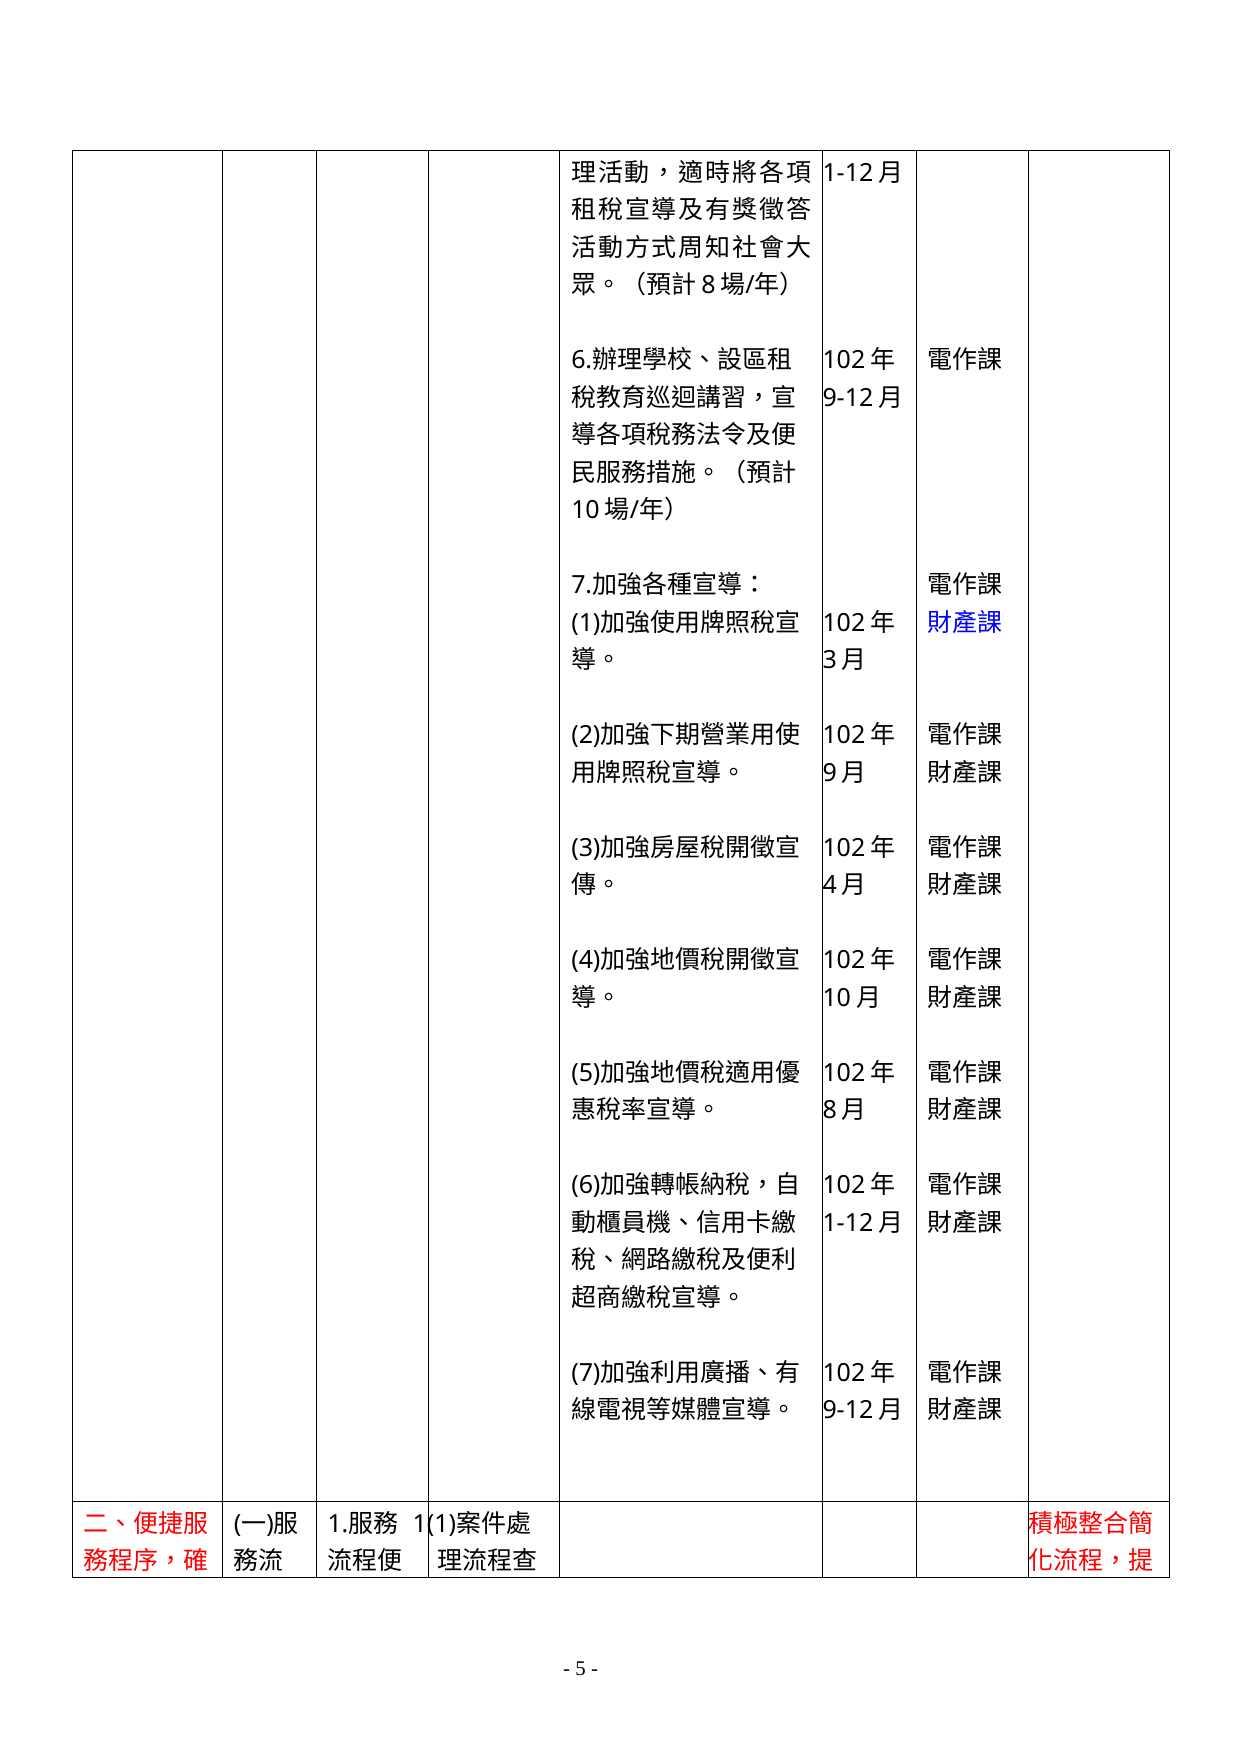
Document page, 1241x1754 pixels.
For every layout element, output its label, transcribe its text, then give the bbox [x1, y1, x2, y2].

table_cell [317, 151, 428, 1501]
table_cell [223, 151, 316, 1501]
table_cell 1-12月 102年9-12月 102年3月 102年9月 102年4月 102年10月 102年8月 102年1-12月 102年9-12月 [823, 151, 916, 1501]
table_cell 積極整合簡化流程，提 [1029, 1502, 1169, 1577]
table_cell 電作課 電作課 財產課 電作課 財產課 電作課 財產課 電作課 財產課 電作課 財產課 電作課 財產課 電作課 財產課 [917, 151, 1028, 1501]
table_cell 理活動，適時將各項租稅宣導及有獎徵答活動方式周知社會大眾。（預計8場/年） 6.辦理學校、設區租稅教育巡迴講習，宣導各項稅務法令及便民服務措施。（預計10場/年） 7.加強各種宣導： (1)加強使用牌照稅宣導。 (2)加強下期營業用使用牌照稅宣導。 (3)加強房屋稅開徵宣傳。 (4)加強地價稅開徵宣導。 (5)加強地價稅適用優惠稅率宣導。 (6)加強轉帳納稅，自動櫃員機、信用卡繳稅、網路繳稅及便利超商繳稅宣導。 (7)加強利用廣播、有線電視等媒體宣導。 [560, 151, 822, 1501]
table_cell [917, 1502, 1028, 1577]
table_cell 1(1)案件處 理流程查 詢公開程 度 ((2)案件處 理流程主 動回應程 度 [429, 1502, 559, 1577]
table_cell (一)服務流 [223, 1502, 316, 1577]
table_cell 1.服務流程便捷性 [317, 1502, 428, 1577]
table_cell [823, 1502, 916, 1577]
table_cell 二、便捷服務程序，確 [73, 1502, 222, 1577]
table_cell [429, 151, 559, 1501]
table_cell [73, 151, 222, 1501]
table_cell [560, 1502, 822, 1577]
table_cell [1029, 151, 1169, 1501]
